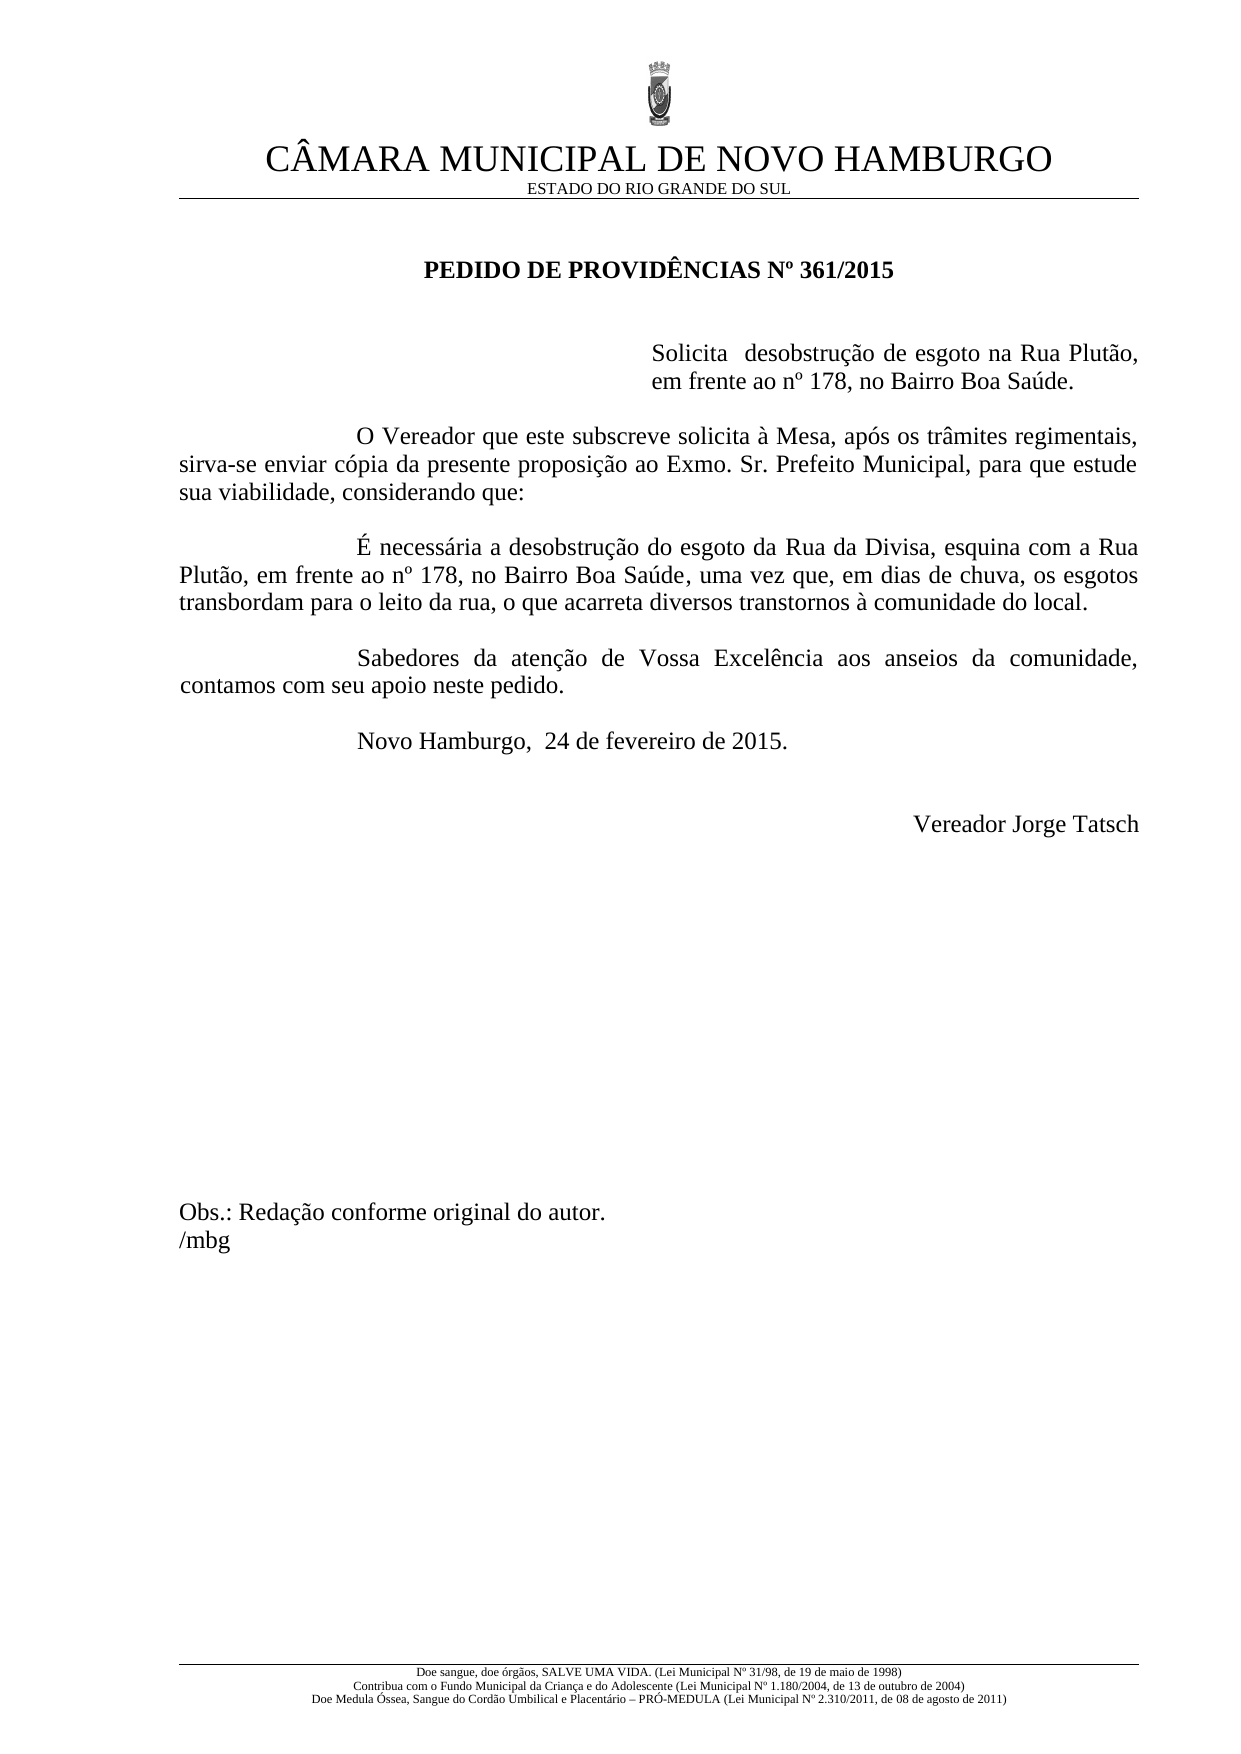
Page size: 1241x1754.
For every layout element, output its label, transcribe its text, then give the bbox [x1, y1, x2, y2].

text Vereador Jorge Tatsch [179, 810, 1139, 838]
text Solicita desobstrução de esgoto na Rua Plutão, em frente ao nº 178, no Bairro Boa Saúde. [651, 339, 1139, 394]
text Obs.: Redação conforme original do autor. [179, 1198, 1139, 1226]
text Sabedores da atenção de Vossa Excelência aos anseios da comunidade, contamos com seu apoio neste pedido. [180, 644, 1139, 699]
text É necessária a desobstrução do esgoto da Rua da Divisa, esquina com a Rua Plutão, em frente ao nº 178, no Bairro Boa Saúde, uma vez que, em dias de chuva, os esgotos transbordam para o leito da rua, o que acarreta diversos transtornos à comunidade do local. [179, 533, 1139, 616]
text /mbg [179, 1226, 1139, 1253]
text PEDIDO DE PROVIDÊNCIAS Nº 361/2015 [179, 256, 1139, 284]
text O Vereador que este subscreve solicita à Mesa, após os trâmites regimentais, sirva-se enviar cópia da presente proposição ao Exmo. Sr. Prefeito Municipal, para que estude sua viabilidade, considerando que: [179, 422, 1139, 505]
list Novo Hamburgo, 24 de fevereiro de 2015. [357, 727, 1139, 755]
